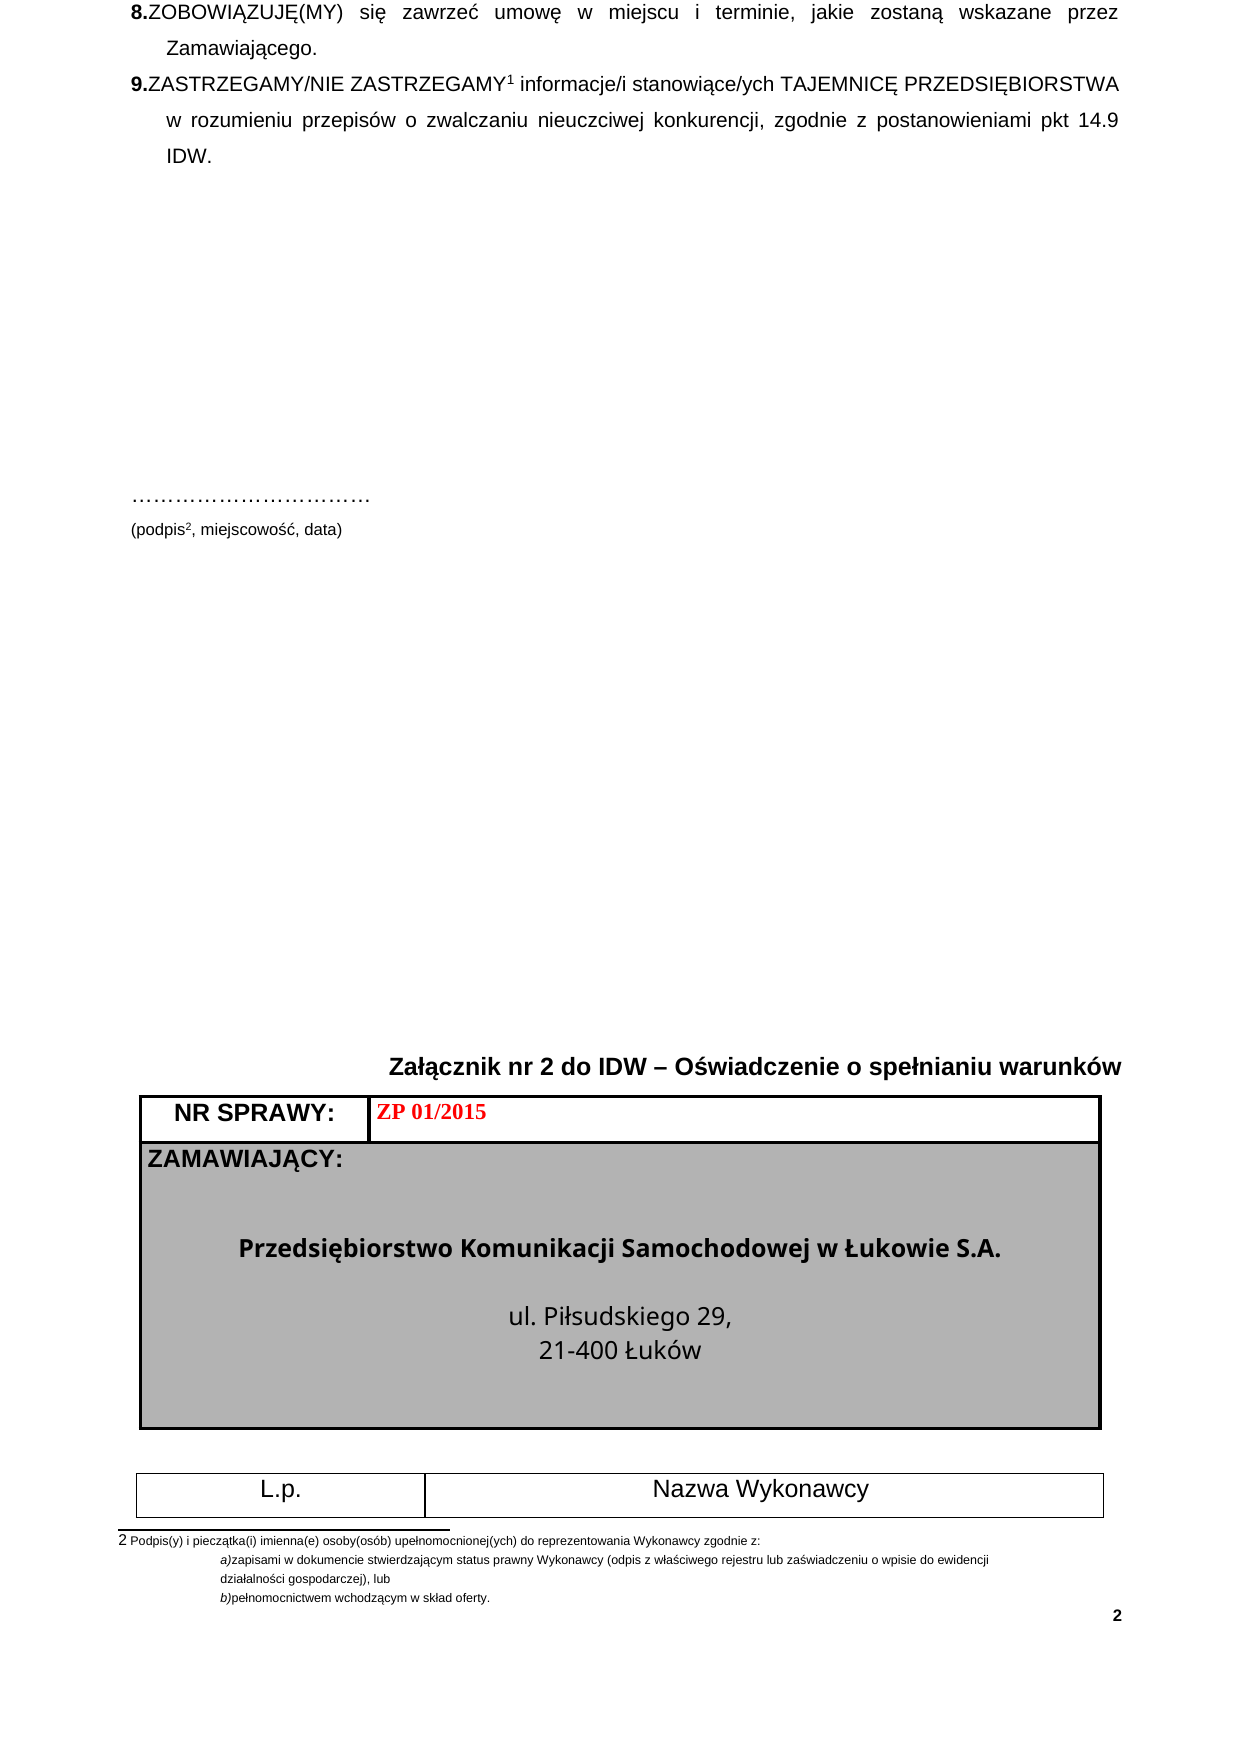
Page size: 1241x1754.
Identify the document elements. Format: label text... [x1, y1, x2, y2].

table_cell ZAMAWIAJĄCY: Przedsiębiorstwo Komunikacji Samochodowej w Łukowie S.A. ul. Piłsudskiego 29, 21-400 Łuków [142, 1144, 1098, 1427]
text Podpis(y) i pieczątka(i) imienna(e) osoby(osób) upełnomocnionej(ych) do reprezentowania Wykonawcy zgodnie z: [118, 1530, 1122, 1549]
table_header ZP 01/2015 [371, 1098, 1098, 1141]
table_header Nazwa Wykonawcy [426, 1474, 1103, 1517]
text …………………………… [131, 482, 1122, 507]
list ZOBOWIĄZUJĘ(MY) się zawrzeć umowę w miejscu i terminie, jakie zostaną wskazane przez Zamawiającego. [131, 0, 1120, 60]
table_header NR SPRAWY: [142, 1098, 367, 1141]
table_header L.p. [137, 1474, 424, 1517]
list pełnomocnictwem wchodzącym w skład oferty. [220, 1587, 1122, 1606]
list zapisami w dokumencie stwierdzającym status prawny Wykonawcy (odpis z właściwego rejestru lub zaświadczeniu o wpisie do ewidencji działalności gospodarczej), lub [220, 1549, 1022, 1587]
text Załącznik nr 2 do IDW – Oświadczenie o spełnianiu warunków [131, 1052, 1122, 1081]
text (podpis, miejscowość, data) [131, 520, 1122, 539]
list ZASTRZEGAMY/NIE ZASTRZEGAMY1 informacje/i stanowiące/ych TAJEMNICĘ PRZEDSIĘBIORSTWA w rozumieniu przepisów o zwalczaniu nieuczciwej konkurencji, zgodnie z postanowieniami pkt 14.9 IDW. [131, 72, 1119, 168]
